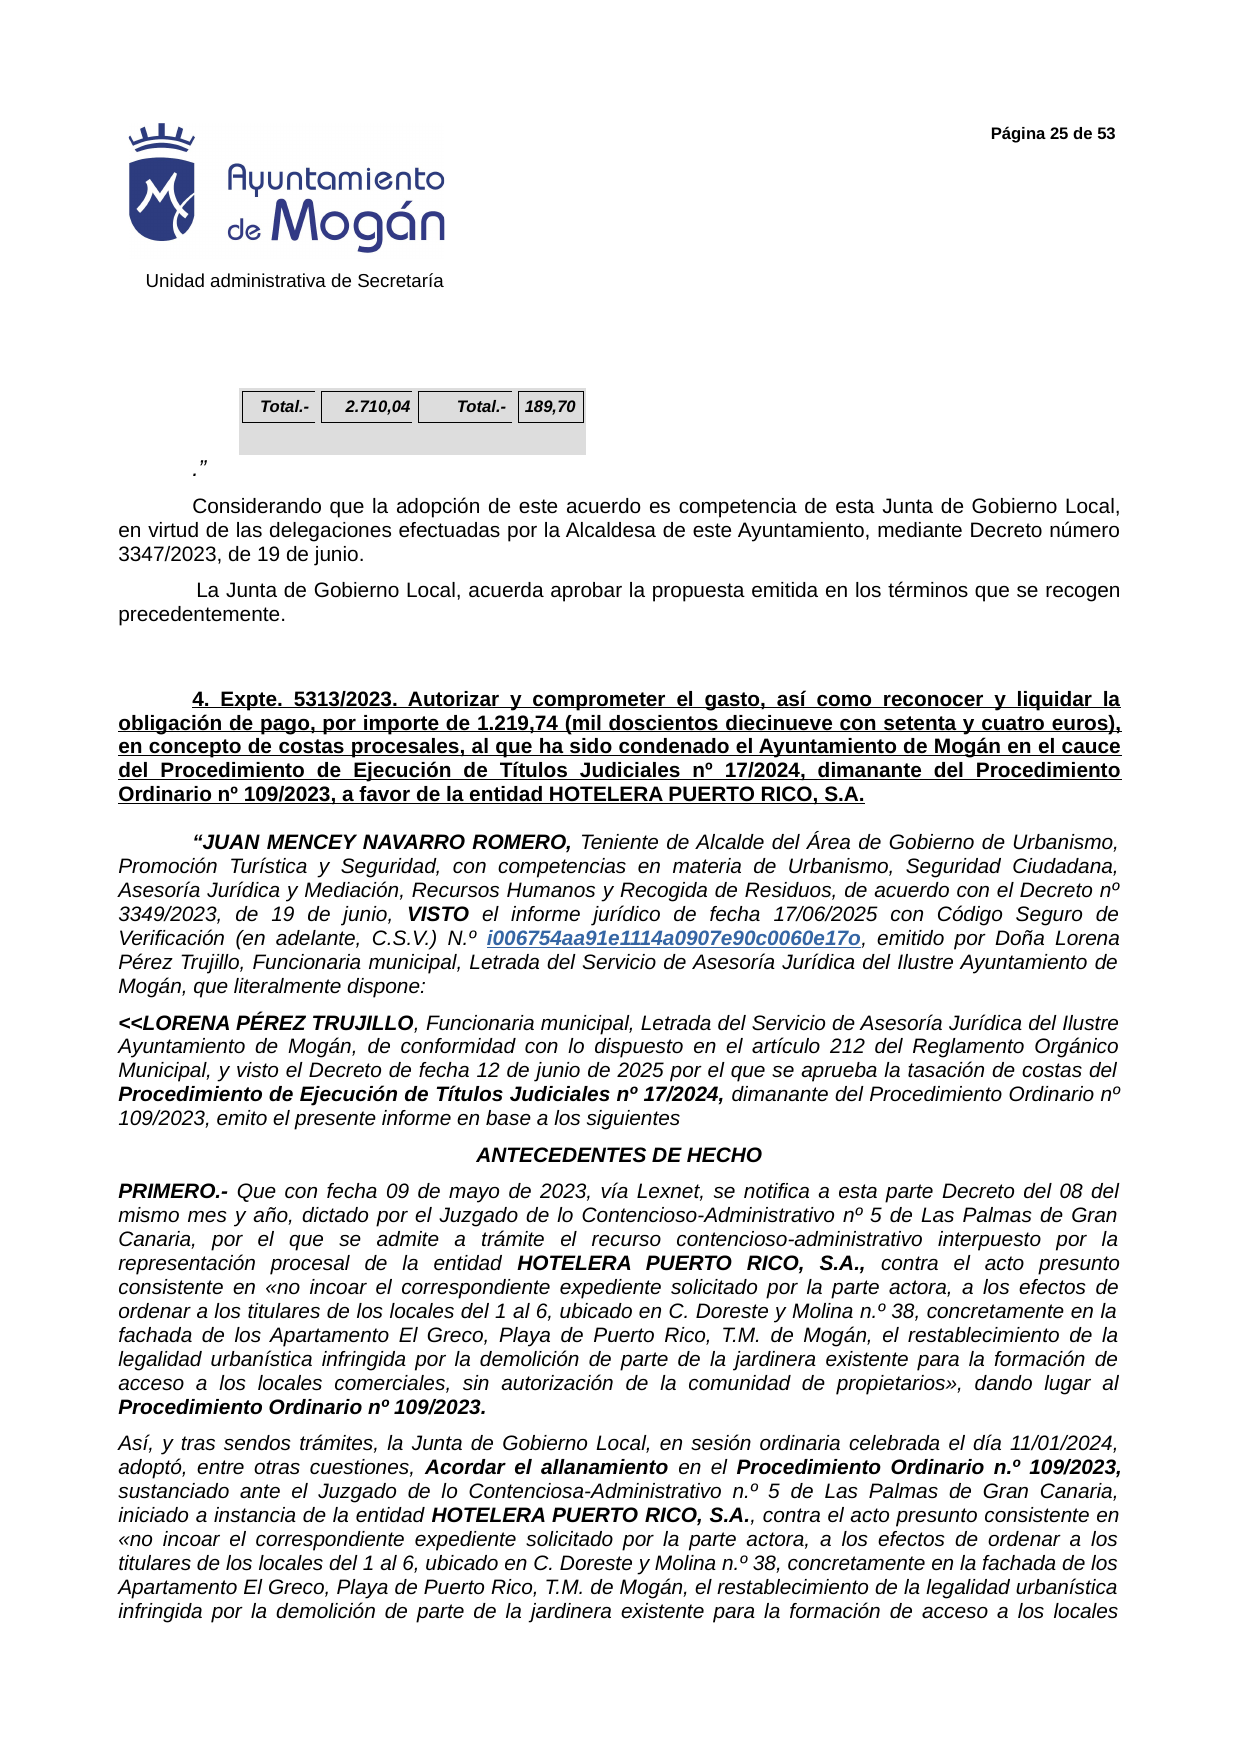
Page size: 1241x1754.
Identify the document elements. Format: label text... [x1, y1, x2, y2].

table_cell [118, 388, 239, 455]
text “JUAN MENCEY NAVARRO ROMERO, Teniente de Alcalde del Área de Gobierno de Urbanismo, Promoción Turística y Seguridad, con competencias en materia de Urbanismo, Seguridad Ciudadana, Asesoría Jurídica y Mediación, Recursos Humanos y Recogida de Residuos, de acuerdo con el Decreto nº 3349/2023, de 19 de junio, VISTO el informe jurídico de fecha 17/06/2025 con Código Seguro de Verificación (en adelante, C.S.V.) N.º i006754aa91e1114a0907e90c0060e17o, emitido por Doña Lorena Pérez Trujillo, Funcionaria municipal, Letrada del Servicio de Asesoría Jurídica del Ilustre Ayuntamiento de Mogán, que literalmente dispone: [118, 830, 1122, 998]
text La Junta de Gobierno Local, acuerda aprobar la propuesta emitida en los términos que se recogen precedentemente. [118, 578, 1122, 626]
table_cell 189,70 [515, 388, 586, 455]
table_cell [980, 388, 1122, 455]
text Considerando que la adopción de este acuerdo es competencia de esta Junta de Gobierno Local, en virtud de las delegaciones efectuadas por la Alcaldesa de este Ayuntamiento, mediante Decreto número 3347/2023, de 19 de junio. [118, 494, 1122, 566]
text <<LORENA PÉREZ TRUJILLO, Funcionaria municipal, Letrada del Servicio de Asesoría Jurídica del Ilustre Ayuntamiento de Mogán, de conformidad con lo dispuesto en el artículo 212 del Reglamento Orgánico Municipal, y visto el Decreto de fecha 12 de junio de 2025 por el que se aprueba la tasación de costas del Procedimiento de Ejecución de Títulos Judiciales nº 17/2024, dimanante del Procedimiento Ordinario nº 109/2023, emito el presente informe en base a los siguientes [118, 1010, 1122, 1130]
text Ordinario nº 109/2023, a favor de la entidad HOTELERA PUERTO RICO, S.A. [118, 780, 1122, 806]
table_cell [586, 388, 756, 455]
text 4. Expte. 5313/2023. Autorizar y comprometer el gasto, así como reconocer y liquidar la obligación de pago, por importe de 1.219,74 (mil doscientos diecinueve con setenta y cuatro euros), [118, 686, 1122, 731]
text del Procedimiento de Ejecución de Títulos Judiciales nº 17/2024, dimanante del Procedimiento [118, 756, 1122, 779]
text ANTECEDENTES DE HECHO [118, 1143, 1122, 1167]
table_cell 2.710,04 [318, 388, 415, 455]
picture [128, 123, 445, 259]
table_cell Total.- [415, 388, 515, 455]
table_cell [756, 388, 980, 455]
text Así, y tras sendos trámites, la Junta de Gobierno Local, en sesión ordinaria celebrada el día 11/01/2024, adoptó, entre otras cuestiones, Acordar el allanamiento en el Procedimiento Ordinario n.º 109/2023, sustanciado ante el Juzgado de lo Contenciosa-Administrativo n.º 5 de Las Palmas de Gran Canaria, iniciado a instancia de la entidad HOTELERA PUERTO RICO, S.A., contra el acto presunto consistente en «no incoar el correspondiente expediente solicitado por la parte actora, a los efectos de ordenar a los titulares de los locales del 1 al 6, ubicado en C. Doreste y Molina n.º 38, concretamente en la fachada de los Apartamento El Greco, Playa de Puerto Rico, T.M. de Mogán, el restablecimiento de la legalidad urbanística infringida por la demolición de parte de la jardinera existente para la formación de acceso a los locales [118, 1431, 1122, 1623]
text .” [118, 455, 1122, 481]
table_cell Total.- [239, 388, 318, 455]
text en concepto de costas procesales, al que ha sido condenado el Ayuntamiento de Mogán en el cauce [118, 732, 1122, 755]
text PRIMERO.- Que con fecha 09 de mayo de 2023, vía Lexnet, se notifica a esta parte Decreto del 08 del mismo mes y año, dictado por el Juzgado de lo Contencioso-Administrativo nº 5 de Las Palmas de Gran Canaria, por el que se admite a trámite el recurso contencioso-administrativo interpuesto por la representación procesal de la entidad HOTELERA PUERTO RICO, S.A., contra el acto presunto consistente en «no incoar el correspondiente expediente solicitado por la parte actora, a los efectos de ordenar a los titulares de los locales del 1 al 6, ubicado en C. Doreste y Molina n.º 38, concretamente en la fachada de los Apartamento El Greco, Playa de Puerto Rico, T.M. de Mogán, el restablecimiento de la legalidad urbanística infringida por la demolición de parte de la jardinera existente para la formación de acceso a los locales comerciales, sin autorización de la comunidad de propietarios», dando lugar al Procedimiento Ordinario nº 109/2023. [118, 1179, 1122, 1419]
